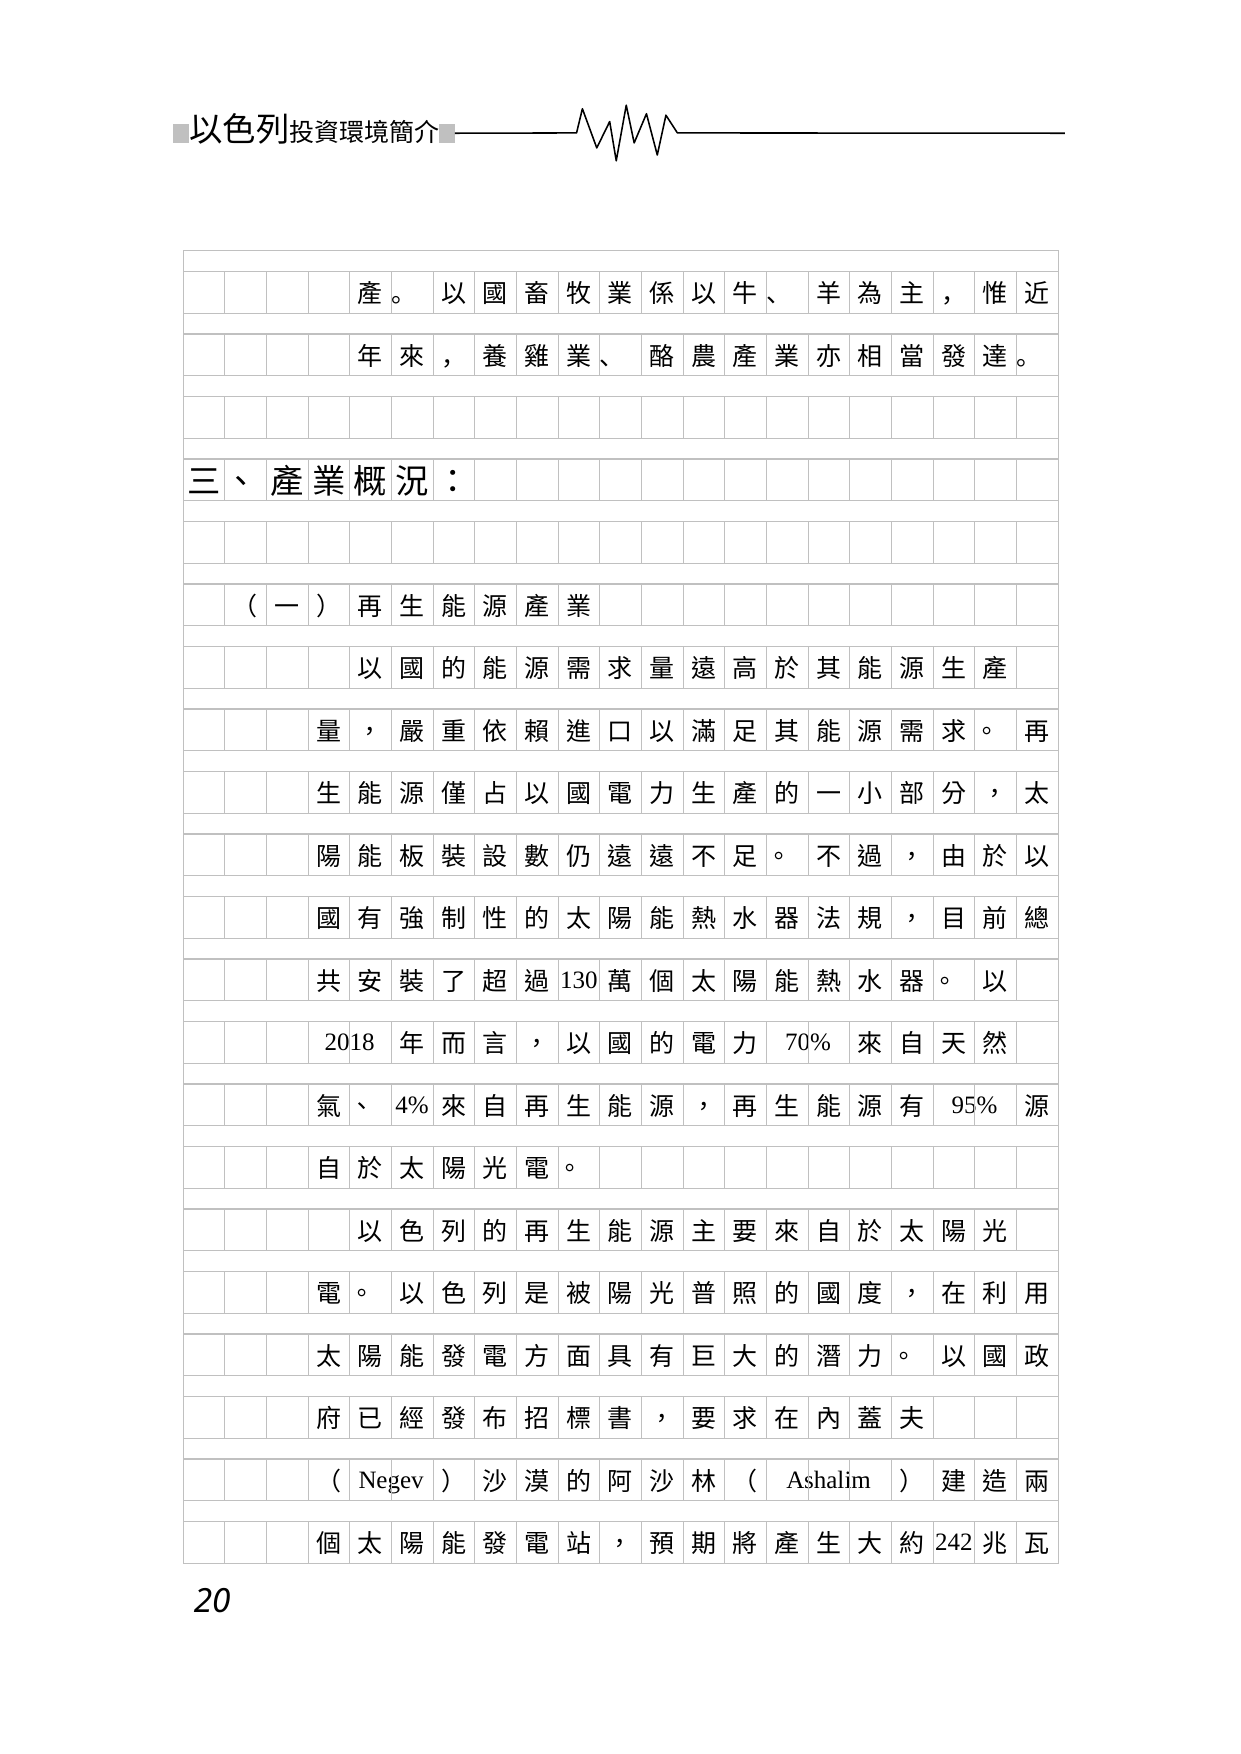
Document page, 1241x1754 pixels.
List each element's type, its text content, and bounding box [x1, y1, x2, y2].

text [850, 585, 891, 625]
text [207, 585, 224, 625]
text 三、產業概況： [850, 460, 891, 500]
text 三、產業概況： [517, 460, 558, 500]
text 三、產業概況： [350, 460, 391, 500]
text [809, 585, 849, 625]
text 以國的能源需求量遠高於其能源生產量，嚴重依賴進口以滿足其能源需求。再生能源僅占以國電力生產的一小部分，太陽能板裝設數仍遠遠不足。不過，由於以國有強制性的太陽能熱水器法規，目前總共安裝了超過130萬個太陽能熱水器。以2018年而言，以國的電力70%來自天然氣、4%來自再生能源，再生能源有95%源自於太陽光電。 [281, 1001, 1058, 1021]
text 以國的能源需求量遠高於其能源生產量，嚴重依賴進口以滿足其能源需求。再生能源僅占以國電力生產的一小部分，太陽能板裝設數仍遠遠不足。不過，由於以國有強制性的太陽能熱水器法規，目前總共安裝了超過130萬個太陽能熱水器。以2018年而言，以國的電力70%來自天然氣、4%來自再生能源，再生能源有95%源自於太陽光電。 [281, 814, 1058, 833]
text 能 [434, 585, 474, 625]
text 以國的能源需求量遠高於其能源生產量，嚴重依賴進口以滿足其能源需求。再生能源僅占以國電力生產的一小部分，太陽能板裝設數仍遠遠不足。不過，由於以國有強制性的太陽能熱水器法規，目前總共安裝了超過130萬個太陽能熱水器。以2018年而言，以國的電力70%來自天然氣、4%來自再生能源，再生能源有95%源自於太陽光電。 [281, 1126, 1058, 1146]
text 三、產業概況： [934, 460, 974, 500]
text 三、產業概況： [184, 460, 224, 500]
text 三、產業概況： [809, 460, 849, 500]
text 以色列大部分國土相當乾旱，並不適合畜牧業，惟為確保以食品供應，以色列運用現代化技術與設備，並且利用配種及控制飼料等因素，大大地提高其畜牧業的生產力，其中乳業之技術尤為先進，以色列乳牛生產的牛奶產值相當高，利用先進的用戶管理系統來監督，提供更好的認證、授權和審核機制。這些優勢結合對擠奶場管理、診斷和監測的先進改良，對管理大型農場而言非常重要。以色列的乳牛每頭每年有世界最高的乳產量、乳脂肪量、乳蛋白量之生產。以國畜牧業係以牛、羊為主，惟近年來，養雞業、酪農產業亦相當發達。 [330, 314, 1058, 333]
text 以色列的再生能源主要來自於太陽光電。以色列是被陽光普照的國度，在利用太陽能發電方面具有巨大的潛力。以國政府已經發布招標書，要求在內蓋夫（Negev）沙漠的阿沙林（Ashalim）建造兩個太陽能發電站，預期將產生大約242兆瓦的電力輸出。此外，由於以國政府的支持，以色列各地正在使用連接到電網的分散式太陽能電板系統。 [281, 1251, 1058, 1271]
text 產 [517, 585, 558, 625]
text 生 [392, 585, 433, 625]
text 三、產業概況： [684, 460, 724, 500]
text 以色列的再生能源主要來自於太陽光電。以色列是被陽光普照的國度，在利用太陽能發電方面具有巨大的潛力。以國政府已經發布招標書，要求在內蓋夫（Negev）沙漠的阿沙林（Ashalim）建造兩個太陽能發電站，預期將產生大約242兆瓦的電力輸出。此外，由於以國政府的支持，以色列各地正在使用連接到電網的分散式太陽能電板系統。 [281, 1376, 1058, 1396]
text 三、產業概況： [892, 460, 933, 500]
text 三、產業概況： [600, 460, 641, 500]
text 以色列大部分國土相當乾旱，並不適合畜牧業，惟為確保以食品供應，以色列運用現代化技術與設備，並且利用配種及控制飼料等因素，大大地提高其畜牧業的生產力，其中乳業之技術尤為先進，以色列乳牛生產的牛奶產值相當高，利用先進的用戶管理系統來監督，提供更好的認證、授權和審核機制。這些優勢結合對擠奶場管理、診斷和監測的先進改良，對管理大型農場而言非常重要。以色列的乳牛每頭每年有世界最高的乳產量、乳脂肪量、乳蛋白量之生產。以國畜牧業係以牛、羊為主，惟近年來，養雞業、酪農產業亦相當發達。 [330, 251, 1058, 271]
text [600, 585, 641, 625]
text 以國的能源需求量遠高於其能源生產量，嚴重依賴進口以滿足其能源需求。再生能源僅占以國電力生產的一小部分，太陽能板裝設數仍遠遠不足。不過，由於以國有強制性的太陽能熱水器法規，目前總共安裝了超過130萬個太陽能熱水器。以2018年而言，以國的電力70%來自天然氣、4%來自再生能源，再生能源有95%源自於太陽光電。 [281, 939, 1058, 958]
text 以色列的再生能源主要來自於太陽光電。以色列是被陽光普照的國度，在利用太陽能發電方面具有巨大的潛力。以國政府已經發布招標書，要求在內蓋夫（Negev）沙漠的阿沙林（Ashalim）建造兩個太陽能發電站，預期將產生大約242兆瓦的電力輸出。此外，由於以國政府的支持，以色列各地正在使用連接到電網的分散式太陽能電板系統。 [281, 1501, 1058, 1521]
text 以國的能源需求量遠高於其能源生產量，嚴重依賴進口以滿足其能源需求。再生能源僅占以國電力生產的一小部分，太陽能板裝設數仍遠遠不足。不過，由於以國有強制性的太陽能熱水器法規，目前總共安裝了超過130萬個太陽能熱水器。以2018年而言，以國的電力70%來自天然氣、4%來自再生能源，再生能源有95%源自於太陽光電。 [281, 689, 1058, 708]
text 業 [559, 585, 599, 625]
text 三、產業概況： [225, 460, 266, 500]
text 以國的能源需求量遠高於其能源生產量，嚴重依賴進口以滿足其能源需求。再生能源僅占以國電力生產的一小部分，太陽能板裝設數仍遠遠不足。不過，由於以國有強制性的太陽能熱水器法規，目前總共安裝了超過130萬個太陽能熱水器。以2018年而言，以國的電力70%來自天然氣、4%來自再生能源，再生能源有95%源自於太陽光電。 [281, 1064, 1058, 1083]
text 以國的能源需求量遠高於其能源生產量，嚴重依賴進口以滿足其能源需求。再生能源僅占以國電力生產的一小部分，太陽能板裝設數仍遠遠不足。不過，由於以國有強制性的太陽能熱水器法規，目前總共安裝了超過130萬個太陽能熱水器。以2018年而言，以國的電力70%來自天然氣、4%來自再生能源，再生能源有95%源自於太陽光電。 [281, 626, 1058, 646]
text 三、產業概況： [1017, 460, 1058, 500]
text [892, 585, 933, 625]
text （ [225, 585, 266, 625]
text [207, 564, 1058, 583]
text 三、產業概況： [767, 460, 808, 500]
text 再 [350, 585, 391, 625]
text 三、產業概況： [475, 460, 516, 500]
text 三、產業概況： [392, 460, 433, 500]
text 一 [267, 585, 308, 625]
text 三、產業概況： [267, 460, 308, 500]
text ） [309, 585, 349, 625]
text [975, 585, 1016, 625]
text 以色列的再生能源主要來自於太陽光電。以色列是被陽光普照的國度，在利用太陽能發電方面具有巨大的潛力。以國政府已經發布招標書，要求在內蓋夫（Negev）沙漠的阿沙林（Ashalim）建造兩個太陽能發電站，預期將產生大約242兆瓦的電力輸出。此外，由於以國政府的支持，以色列各地正在使用連接到電網的分散式太陽能電板系統。 [281, 1189, 1058, 1208]
text [767, 585, 808, 625]
text [642, 585, 683, 625]
text 以色列的再生能源主要來自於太陽光電。以色列是被陽光普照的國度，在利用太陽能發電方面具有巨大的潛力。以國政府已經發布招標書，要求在內蓋夫（Negev）沙漠的阿沙林（Ashalim）建造兩個太陽能發電站，預期將產生大約242兆瓦的電力輸出。此外，由於以國政府的支持，以色列各地正在使用連接到電網的分散式太陽能電板系統。 [281, 1314, 1058, 1333]
text [934, 585, 974, 625]
text 三、產業概況： [184, 439, 1058, 458]
text 三、產業概況： [309, 460, 349, 500]
text 三、產業概況： [642, 460, 683, 500]
text 三、產業概況： [559, 460, 599, 500]
text 三、產業概況： [975, 460, 1016, 500]
text 三、產業概況： [725, 460, 766, 500]
text [725, 585, 766, 625]
text 以國的能源需求量遠高於其能源生產量，嚴重依賴進口以滿足其能源需求。再生能源僅占以國電力生產的一小部分，太陽能板裝設數仍遠遠不足。不過，由於以國有強制性的太陽能熱水器法規，目前總共安裝了超過130萬個太陽能熱水器。以2018年而言，以國的電力70%來自天然氣、4%來自再生能源，再生能源有95%源自於太陽光電。 [281, 876, 1058, 896]
text [684, 585, 724, 625]
text 以國的能源需求量遠高於其能源生產量，嚴重依賴進口以滿足其能源需求。再生能源僅占以國電力生產的一小部分，太陽能板裝設數仍遠遠不足。不過，由於以國有強制性的太陽能熱水器法規，目前總共安裝了超過130萬個太陽能熱水器。以2018年而言，以國的電力70%來自天然氣、4%來自再生能源，再生能源有95%源自於太陽光電。 [281, 751, 1058, 771]
text 源 [475, 585, 516, 625]
text [1017, 585, 1058, 625]
text 以色列的再生能源主要來自於太陽光電。以色列是被陽光普照的國度，在利用太陽能發電方面具有巨大的潛力。以國政府已經發布招標書，要求在內蓋夫（Negev）沙漠的阿沙林（Ashalim）建造兩個太陽能發電站，預期將產生大約242兆瓦的電力輸出。此外，由於以國政府的支持，以色列各地正在使用連接到電網的分散式太陽能電板系統。 [281, 1439, 1058, 1458]
text 三、產業概況： [434, 460, 474, 500]
